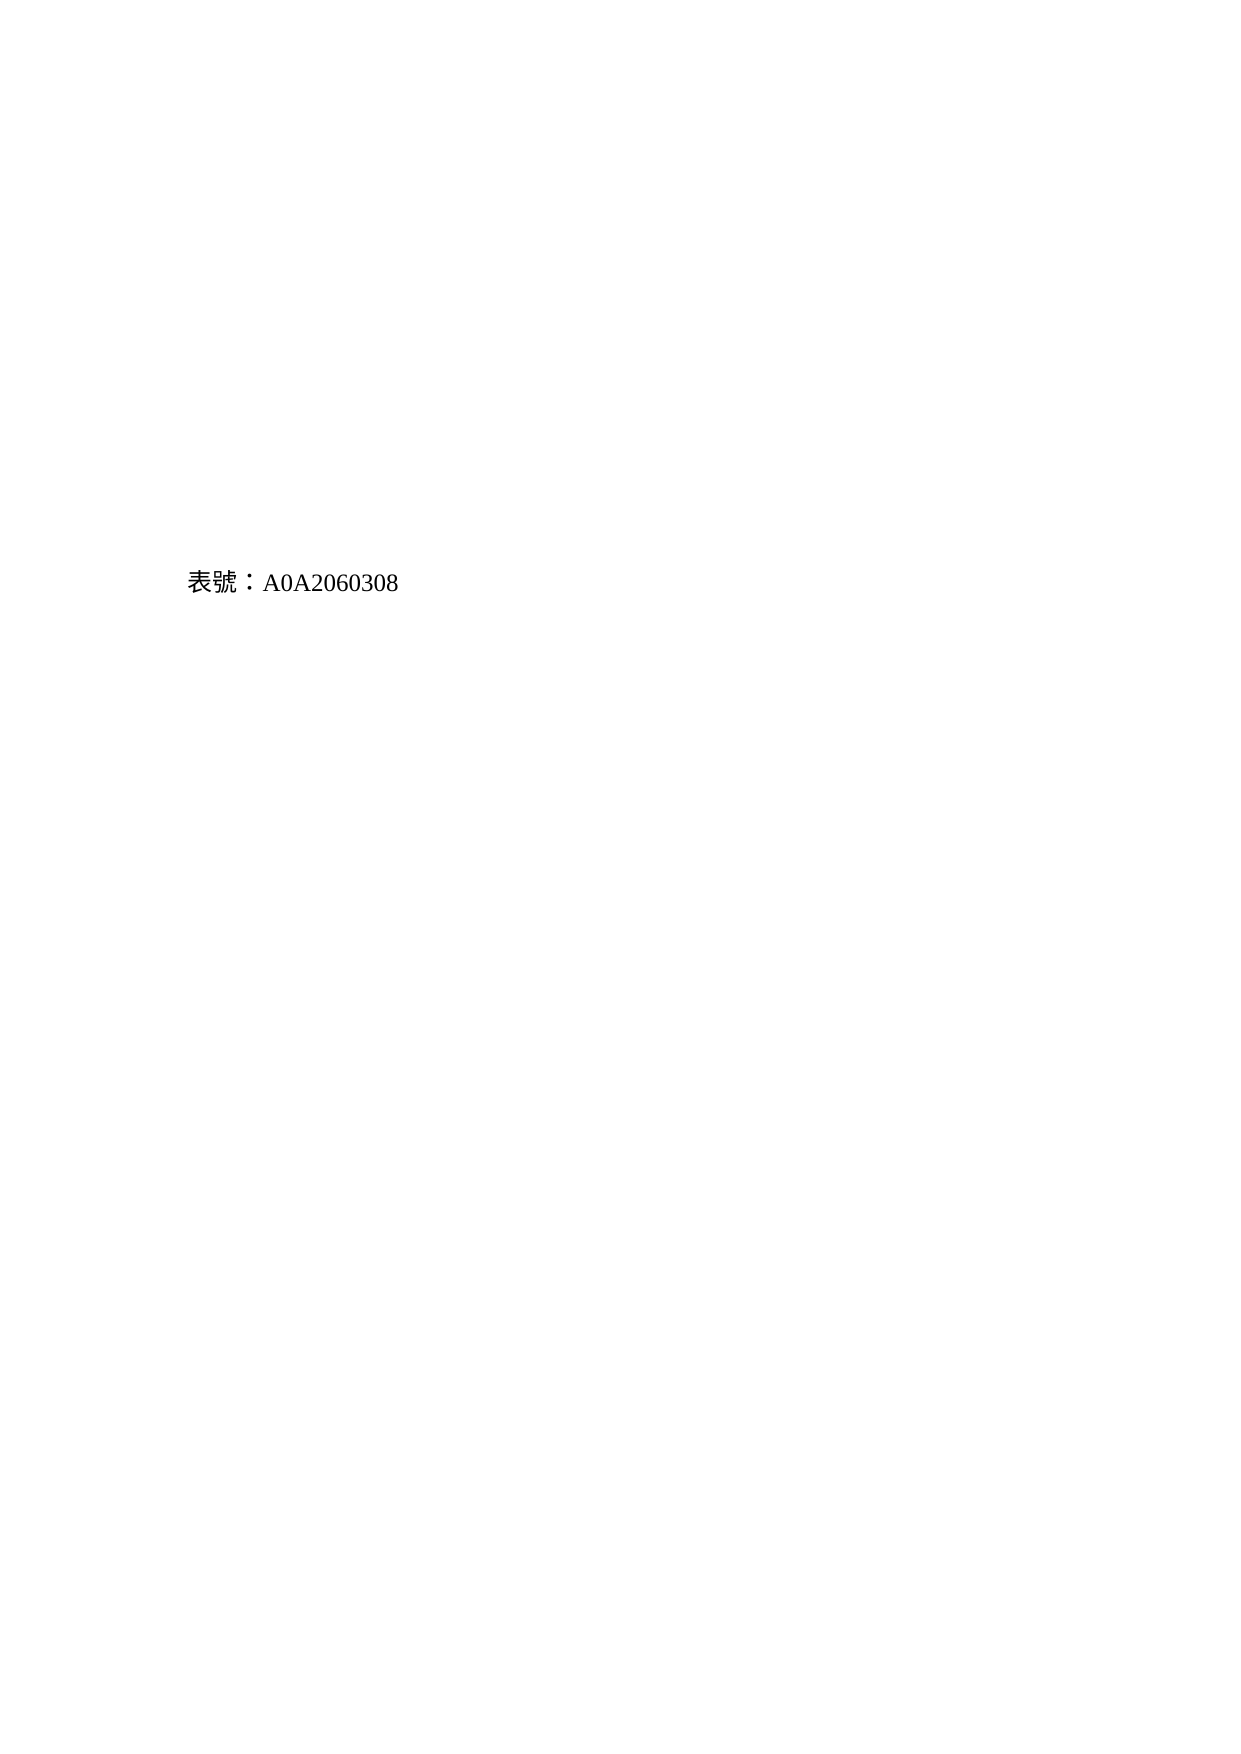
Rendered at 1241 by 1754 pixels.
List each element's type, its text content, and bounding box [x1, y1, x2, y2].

text 表號：A0A2060308 [187, 539, 1053, 601]
